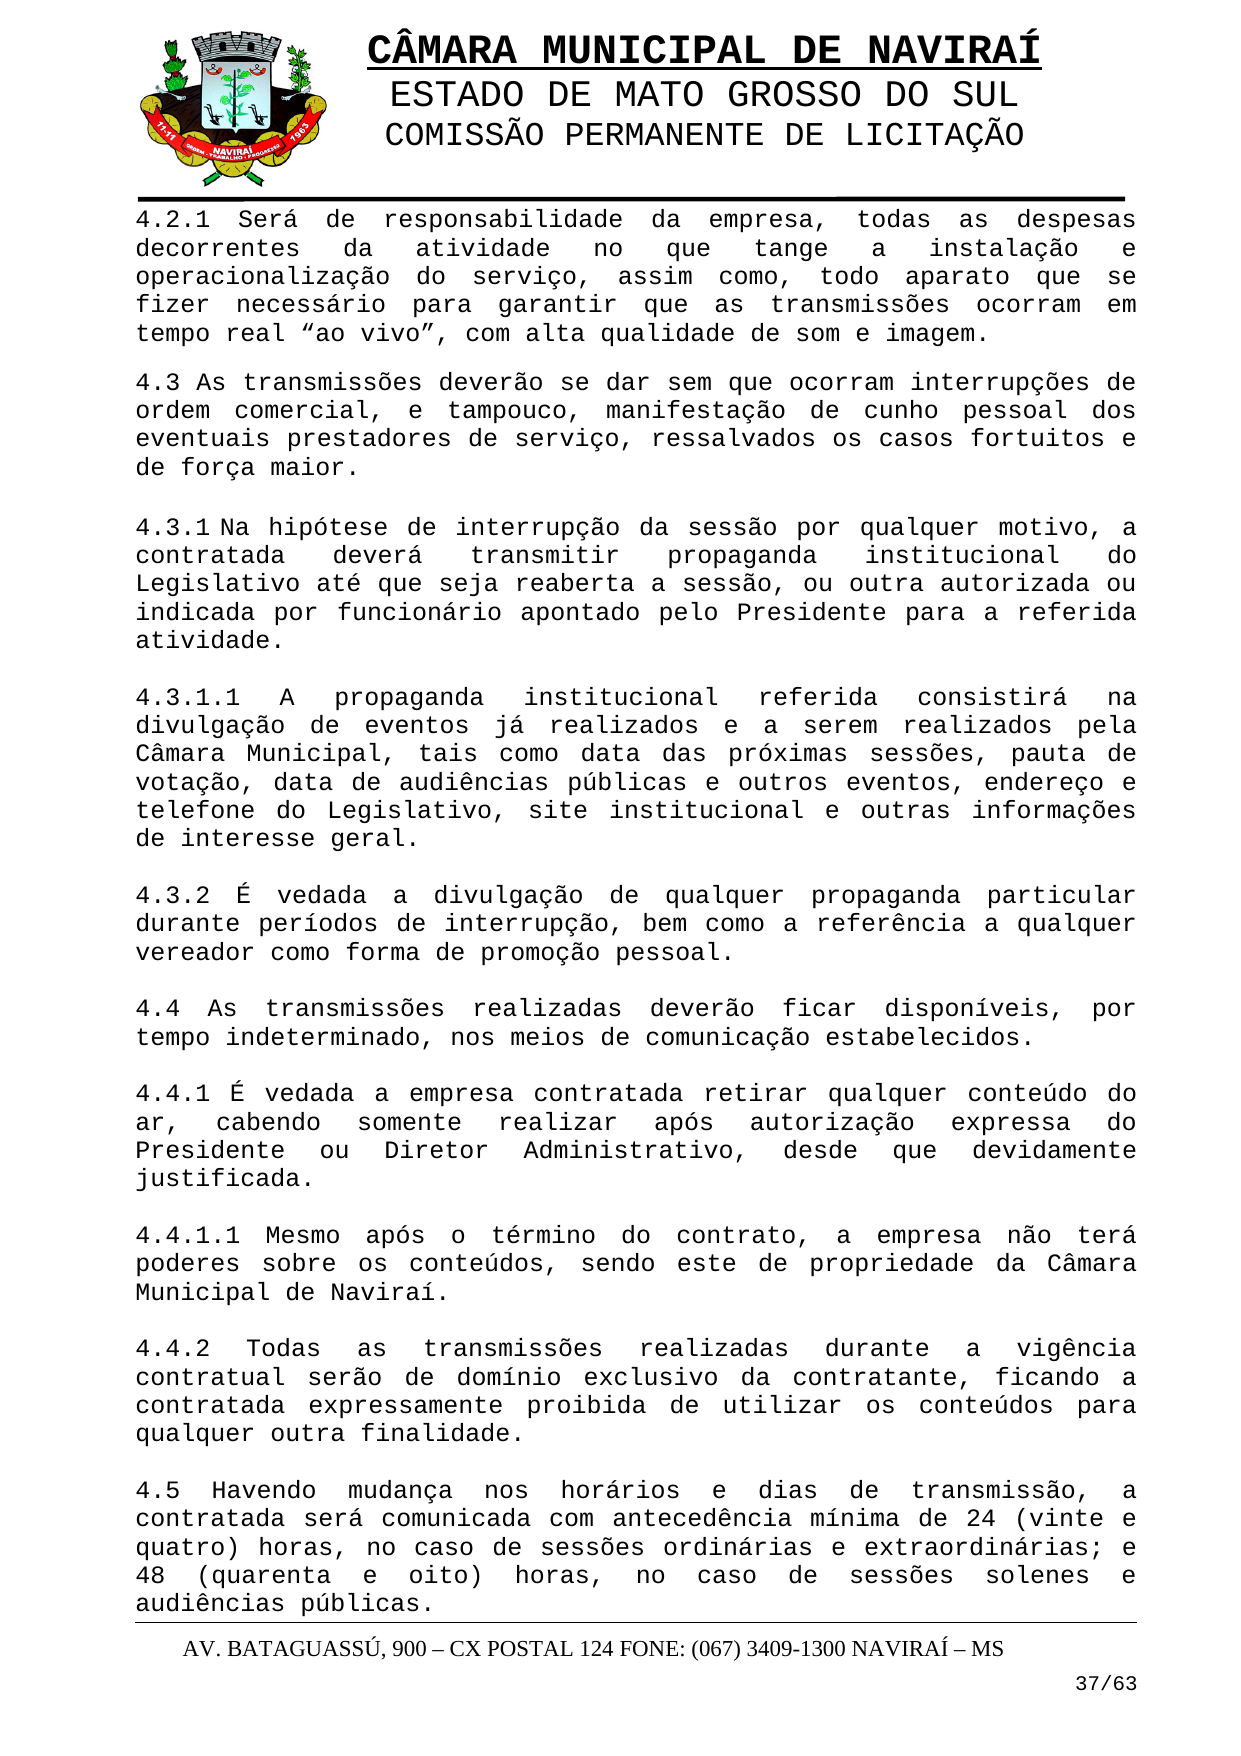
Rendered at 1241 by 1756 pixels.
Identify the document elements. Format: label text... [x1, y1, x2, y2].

text 4.3.1 Na hipótese de interrupção da sessão por qualquer motivo, a contratada deverá transmitir propaganda institucional do Legislativo até que seja reaberta a sessão, ou outra autorizada ou indicada por funcionário apontado pelo Presidente para a referida atividade. [135, 511, 1137, 656]
text 4.4 As transmissões realizadas deverão ficar disponíveis, por tempo indeterminado, nos meios de comunicação estabelecidos. [135, 996, 1137, 1053]
text 4.4.1 É vedada a empresa contratada retirar qualquer conteúdo do ar, cabendo somente realizar após autorização expressa do Presidente ou Diretor Administrativo, desde que devidamente justificada. [135, 1081, 1137, 1194]
text 4.5 Havendo mudança nos horários e dias de transmissão, a contratada será comunicada com antecedência mínima de 24 (vinte e quatro) horas, no caso de sessões ordinárias e extraordinárias; e 48 (quarenta e oito) horas, no caso de sessões solenes e audiências públicas. [135, 1478, 1137, 1619]
text 4.2.1 Será de responsabilidade da empresa, todas as despesas decorrentes da atividade no que tange a instalação e operacionalização do serviço, assim como, todo aparato que se fizer necessário para garantir que as transmissões ocorram em tempo real “ao vivo”, com alta qualidade de som e imagem. [135, 207, 1137, 348]
text 4.3.1.1 A propaganda institucional referida consistirá na divulgação de eventos já realizados e a serem realizados pela Câmara Municipal, tais como data das próximas sessões, pauta de votação, data de audiências públicas e outros eventos, endereço e telefone do Legislativo, site institucional e outras informações de interesse geral. [135, 684, 1137, 854]
text 4.4.2 Todas as transmissões realizadas durante a vigência contratual serão de domínio exclusivo da contratante, ficando a contratada expressamente proibida de utilizar os conteúdos para qualquer outra finalidade. [135, 1336, 1137, 1449]
text 4.4.1.1 Mesmo após o término do contrato, a empresa não terá poderes sobre os conteúdos, sendo este de propriedade da Câmara Municipal de Naviraí. [135, 1223, 1137, 1308]
text 4.3.2 É vedada a divulgação de qualquer propaganda particular durante períodos de interrupção, bem como a referência a qualquer vereador como forma de promoção pessoal. [135, 883, 1137, 968]
text 4.3 As transmissões deverão se dar sem que ocorram interrupções de ordem comercial, e tampouco, manifestação de cunho pessoal dos eventuais prestadores de serviço, ressalvados os casos fortuitos e de força maior. [135, 369, 1137, 483]
